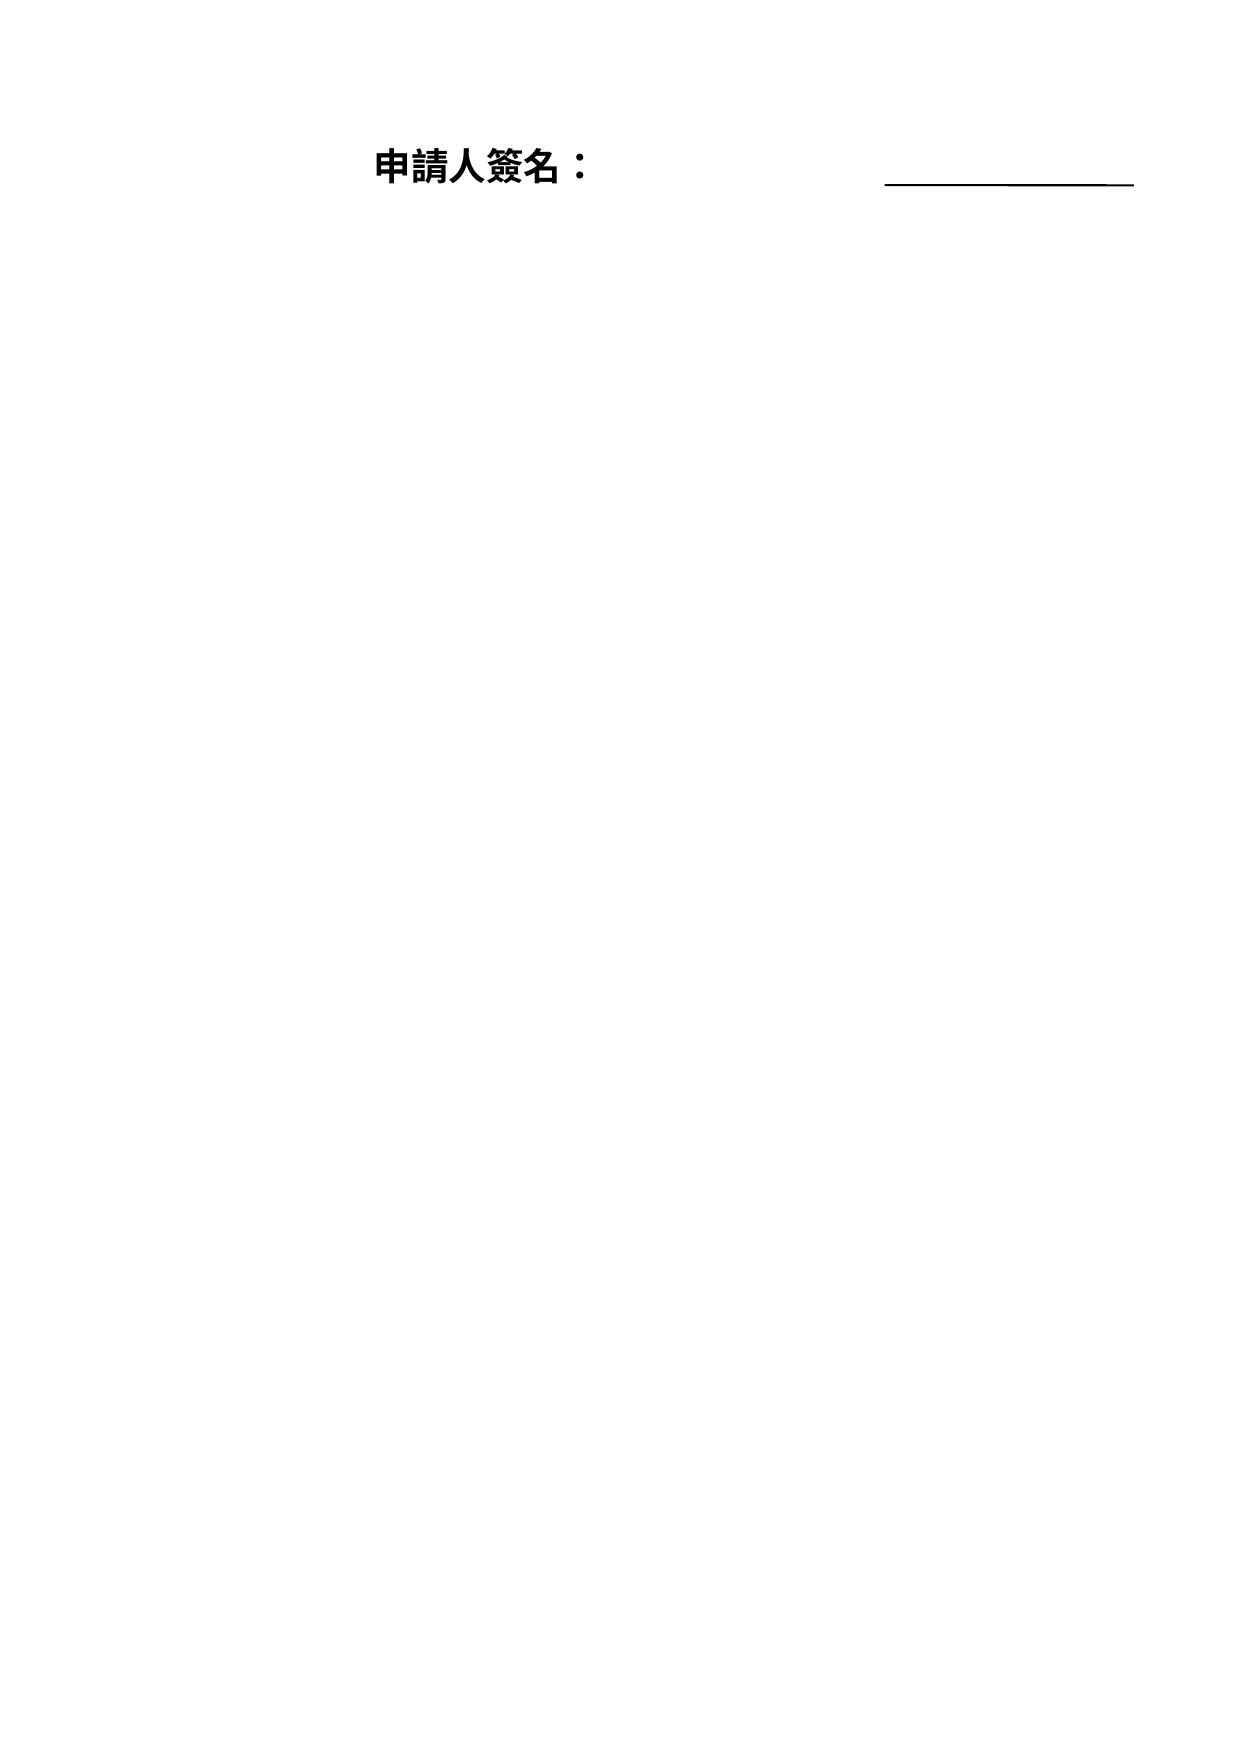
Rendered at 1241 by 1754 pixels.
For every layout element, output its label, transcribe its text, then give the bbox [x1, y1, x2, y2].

text 申請人簽名： [71, 127, 1169, 202]
